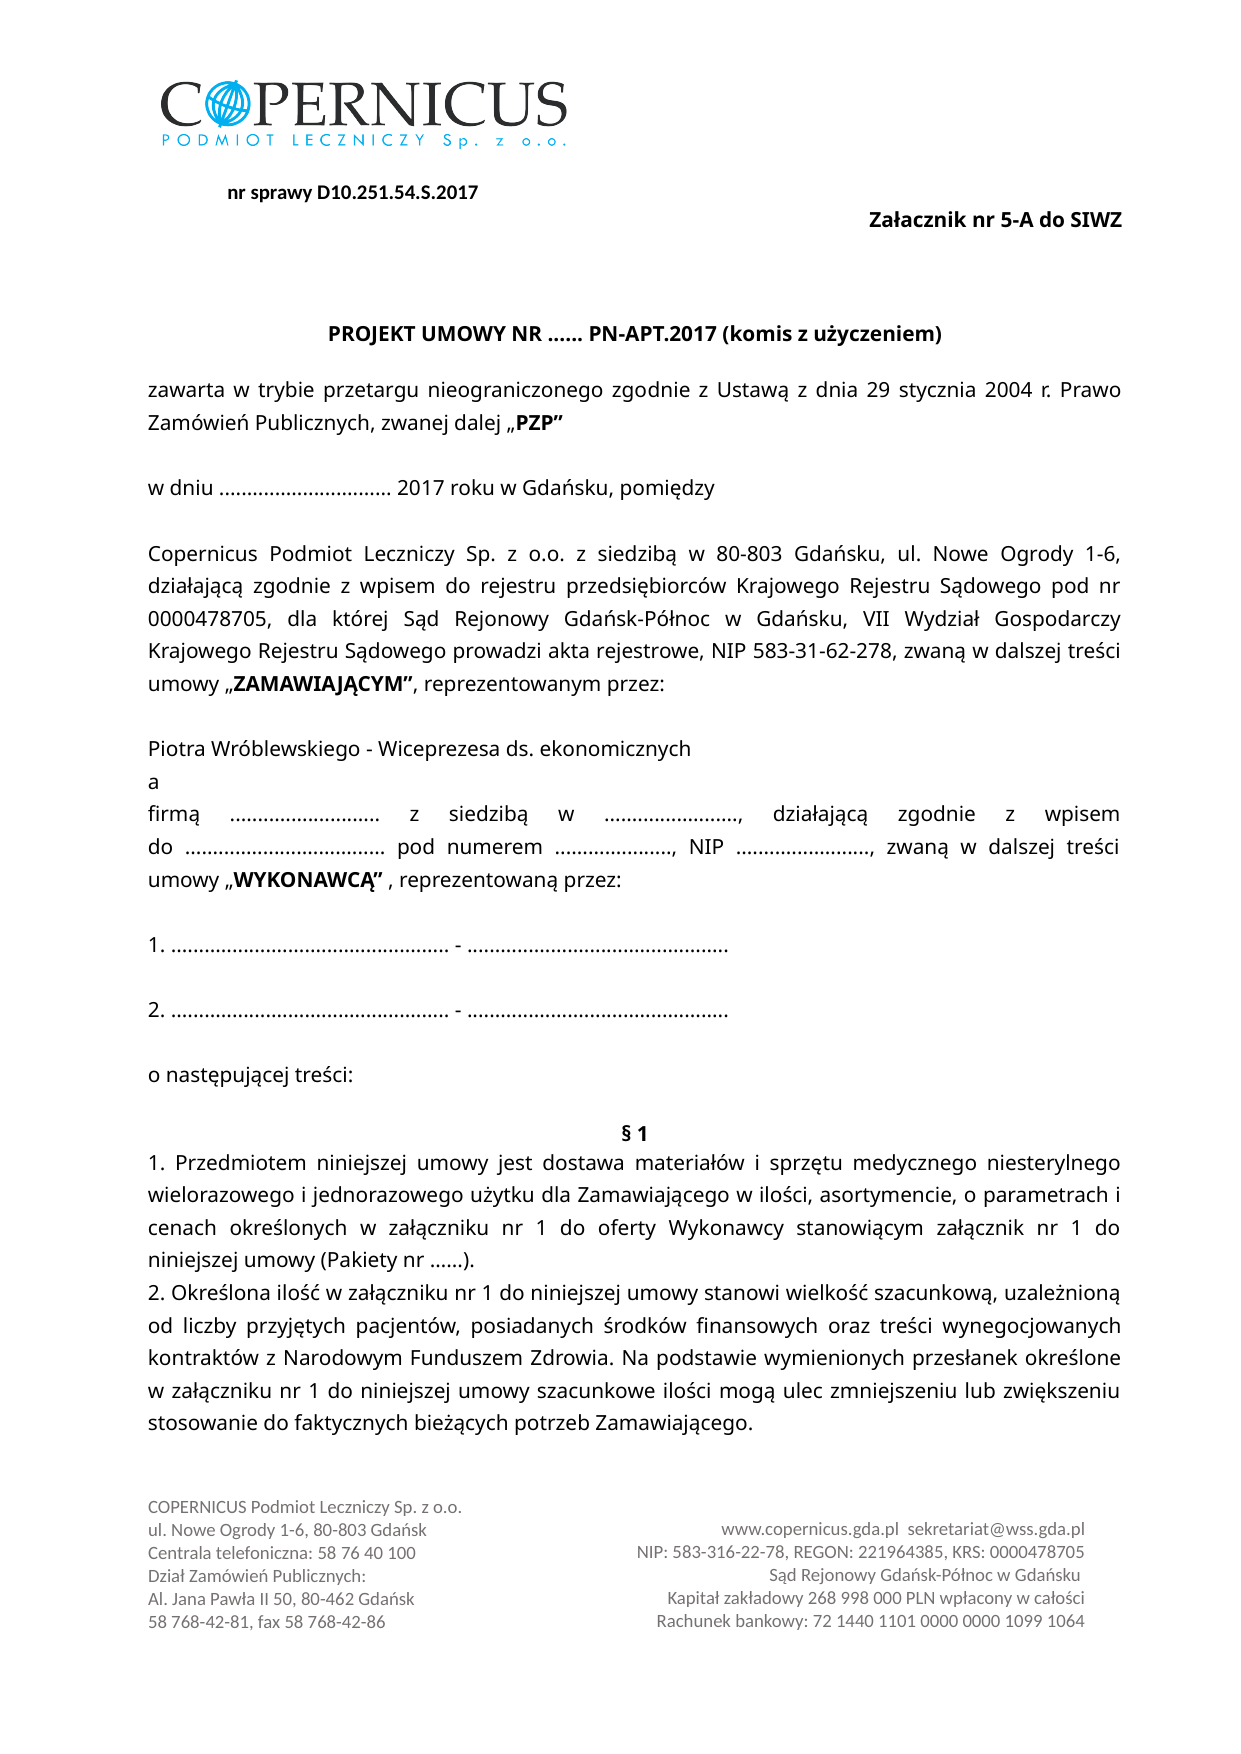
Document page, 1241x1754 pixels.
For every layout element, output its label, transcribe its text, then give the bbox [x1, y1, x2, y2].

text Copernicus Podmiot Leczniczy Sp. z o.o. z siedzibą w 80-803 Gdańsku, ul. Nowe Ogrody 1-6, działającą zgodnie z wpisem do rejestru przedsiębiorców Krajowego Rejestru Sądowego pod nr 0000478705, dla której Sąd Rejonowy Gdańsk-Północ w Gdańsku, VII Wydział Gospodarczy Krajowego Rejestru Sądowego prowadzi akta rejestrowe, NIP 583-31-62-278, zwaną w dalszej treści umowy „ZAMAWIAJĄCYM”, reprezentowanym przez: [148, 539, 1122, 697]
text 2. Określona ilość w załączniku nr 1 do niniejszej umowy stanowi wielkość szacunkową, uzależnioną od liczby przyjętych pacjentów, posiadanych środków finansowych oraz treści wynegocjowanych kontraktów z Narodowym Funduszem Zdrowia. Na podstawie wymienionych przesłanek określone w załączniku nr 1 do niniejszej umowy szacunkowe ilości mogą ulec zmniejszeniu lub zwiększeniu stosowanie do faktycznych bieżących potrzeb Zamawiającego. [148, 1278, 1122, 1437]
text 2. .................................................. - ............................................... [148, 995, 1122, 1023]
text o następującej treści: [148, 1060, 1122, 1089]
text a [148, 767, 1122, 795]
picture [150, 75, 577, 152]
text firmą ........................... z siedzibą w ........................, działającą zgodnie z wpisem do .................................... pod numerem ....................., NIP ........................, zwaną w dalszej treści umowy „WYKONAWCĄ” , reprezentowaną przez: [148, 799, 1122, 893]
text 1. .................................................. - ............................................... [148, 930, 1122, 958]
title Załacznik nr 5-A do SIWZ [148, 205, 1122, 233]
text § 1 [148, 1119, 1122, 1148]
text zawarta w trybie przetargu nieograniczonego zgodnie z Ustawą z dnia 29 stycznia 2004 r. Prawo Zamówień Publicznych, zwanej dalej „PZP” [148, 376, 1122, 437]
text w dniu ............................... 2017 roku w Gdańsku, pomiędzy [148, 473, 1122, 502]
text Piotra Wróblewskiego - Wiceprezesa ds. ekonomicznych [148, 734, 1122, 763]
title nr sprawy D10.251.54.S.2017 [148, 179, 1122, 205]
text 1. Przedmiotem niniejszej umowy jest dostawa materiałów i sprzętu medycznego niesterylnego wielorazowego i jednorazowego użytku dla Zamawiającego w ilości, asortymencie, o parametrach i cenach określonych w załączniku nr 1 do oferty Wykonawcy stanowiącym załącznik nr 1 do niniejszej umowy (Pakiety nr …...). [148, 1148, 1122, 1274]
title PROJEKT UMOWY NR ...... PN-APT.2017 (komis z użyczeniem) [148, 319, 1122, 347]
